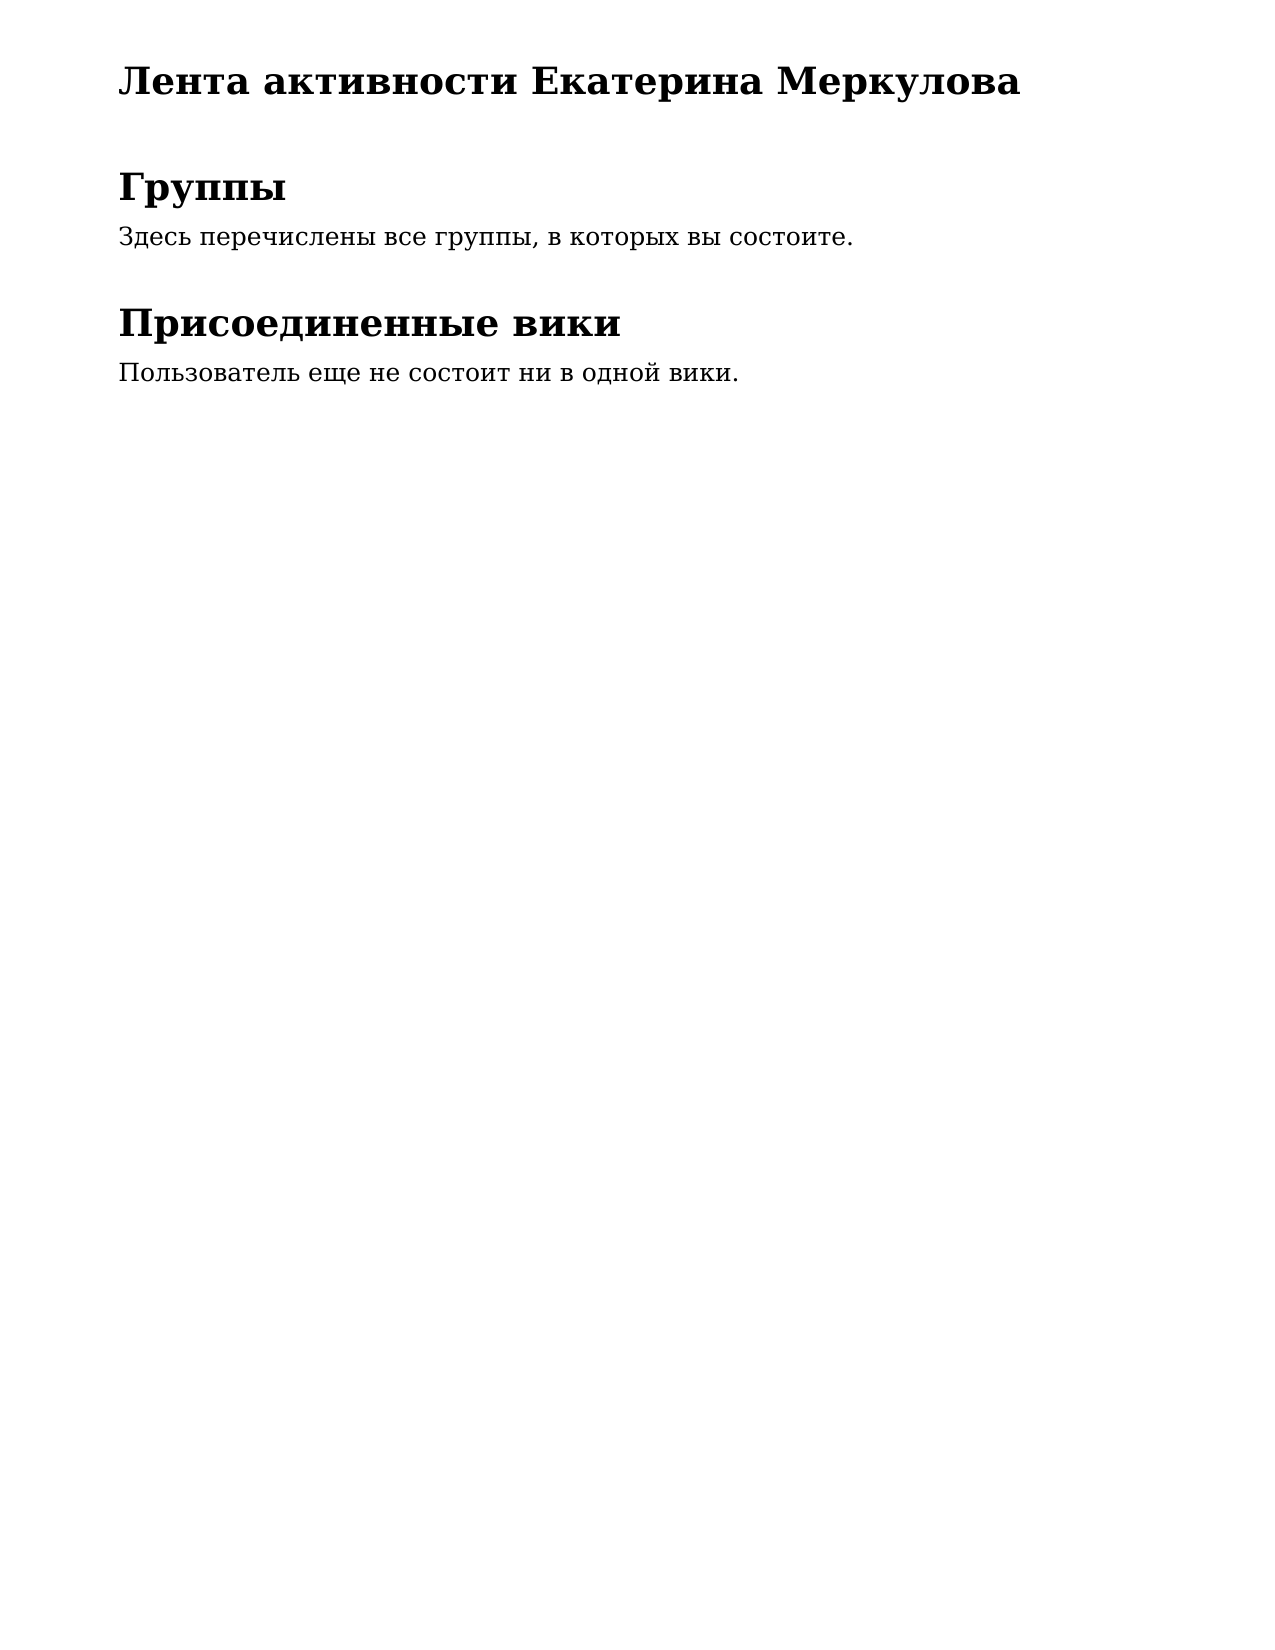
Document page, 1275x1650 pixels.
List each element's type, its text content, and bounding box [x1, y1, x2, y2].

subtitle Присоединенные вики [118, 301, 1216, 345]
text Пользователь еще не состоит ни в одной вики. [118, 358, 1216, 387]
text Здесь перечислены все группы, в которых вы состоите. [118, 222, 1216, 251]
subtitle Лента активности Екатерина Меркулова [118, 59, 1216, 103]
subtitle Группы [118, 166, 1216, 210]
